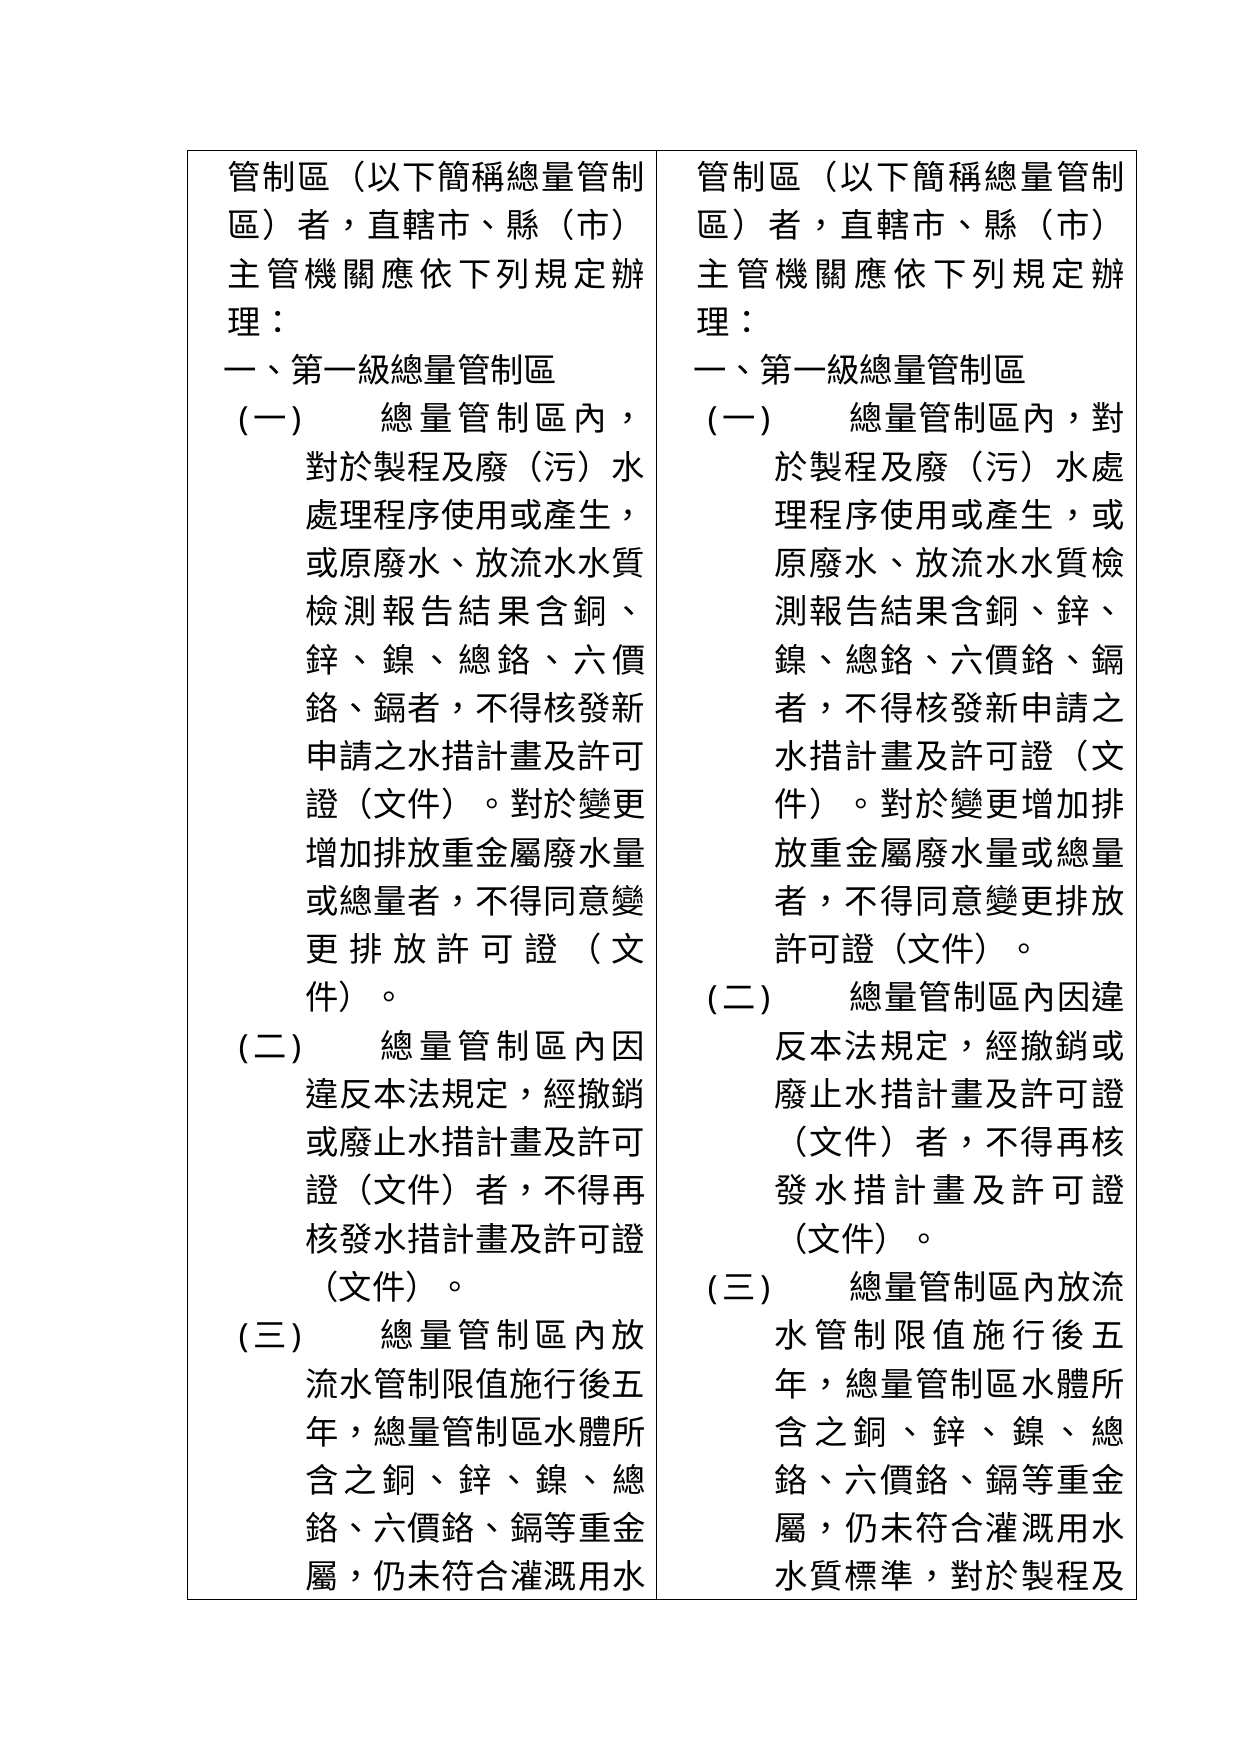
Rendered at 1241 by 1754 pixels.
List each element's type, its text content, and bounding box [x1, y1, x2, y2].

table_cell 管制區（以下簡稱總量管制區）者，直轄市、縣（市）主管機關應依下列規定辦理： 一、第一級總量管制區 (一) 總量管制區內，對於製程及廢（污）水處理程序使用或產生，或原廢水、放流水水質檢測報告結果含銅、鋅、鎳、總鉻、六價鉻、鎘者，不得核發新申請之水措計畫及許可證（文件）。對於變更增加排放重金屬廢水量或總量者，不得同意變更排放許可證（文件）。 (二) 總量管制區內因違反本法規定，經撤銷或廢止水措計畫及許可證（文件）者，不得再核發水措計畫及許可證（文件）。 (三) 總量管制區內放流水管制限值施行後五年，總量管制區水體所含之銅、鋅、鎳、總鉻、六價鉻、鎘等重金屬，仍未符合灌溉用水 [188, 151, 656, 1598]
table_cell 管制區（以下簡稱總量管制區）者，直轄市、縣（市）主管機關應依下列規定辦理： 一、第一級總量管制區 (一) 總量管制區內，對於製程及廢（污）水處理程序使用或產生，或原廢水、放流水水質檢測報告結果含銅、鋅、鎳、總鉻、六價鉻、鎘者，不得核發新申請之水措計畫及許可證（文件）。對於變更增加排放重金屬廢水量或總量者，不得同意變更排放許可證（文件）。 (二) 總量管制區內因違反本法規定，經撤銷或廢止水措計畫及許可證（文件）者，不得再核發水措計畫及許可證（文件）。 (三) 總量管制區內放流水管制限值施行後五年，總量管制區水體所含之銅、鋅、鎳、總鉻、六價鉻、鎘等重金屬，仍未符合灌溉用水水質標準，對於製程及 [657, 151, 1136, 1598]
